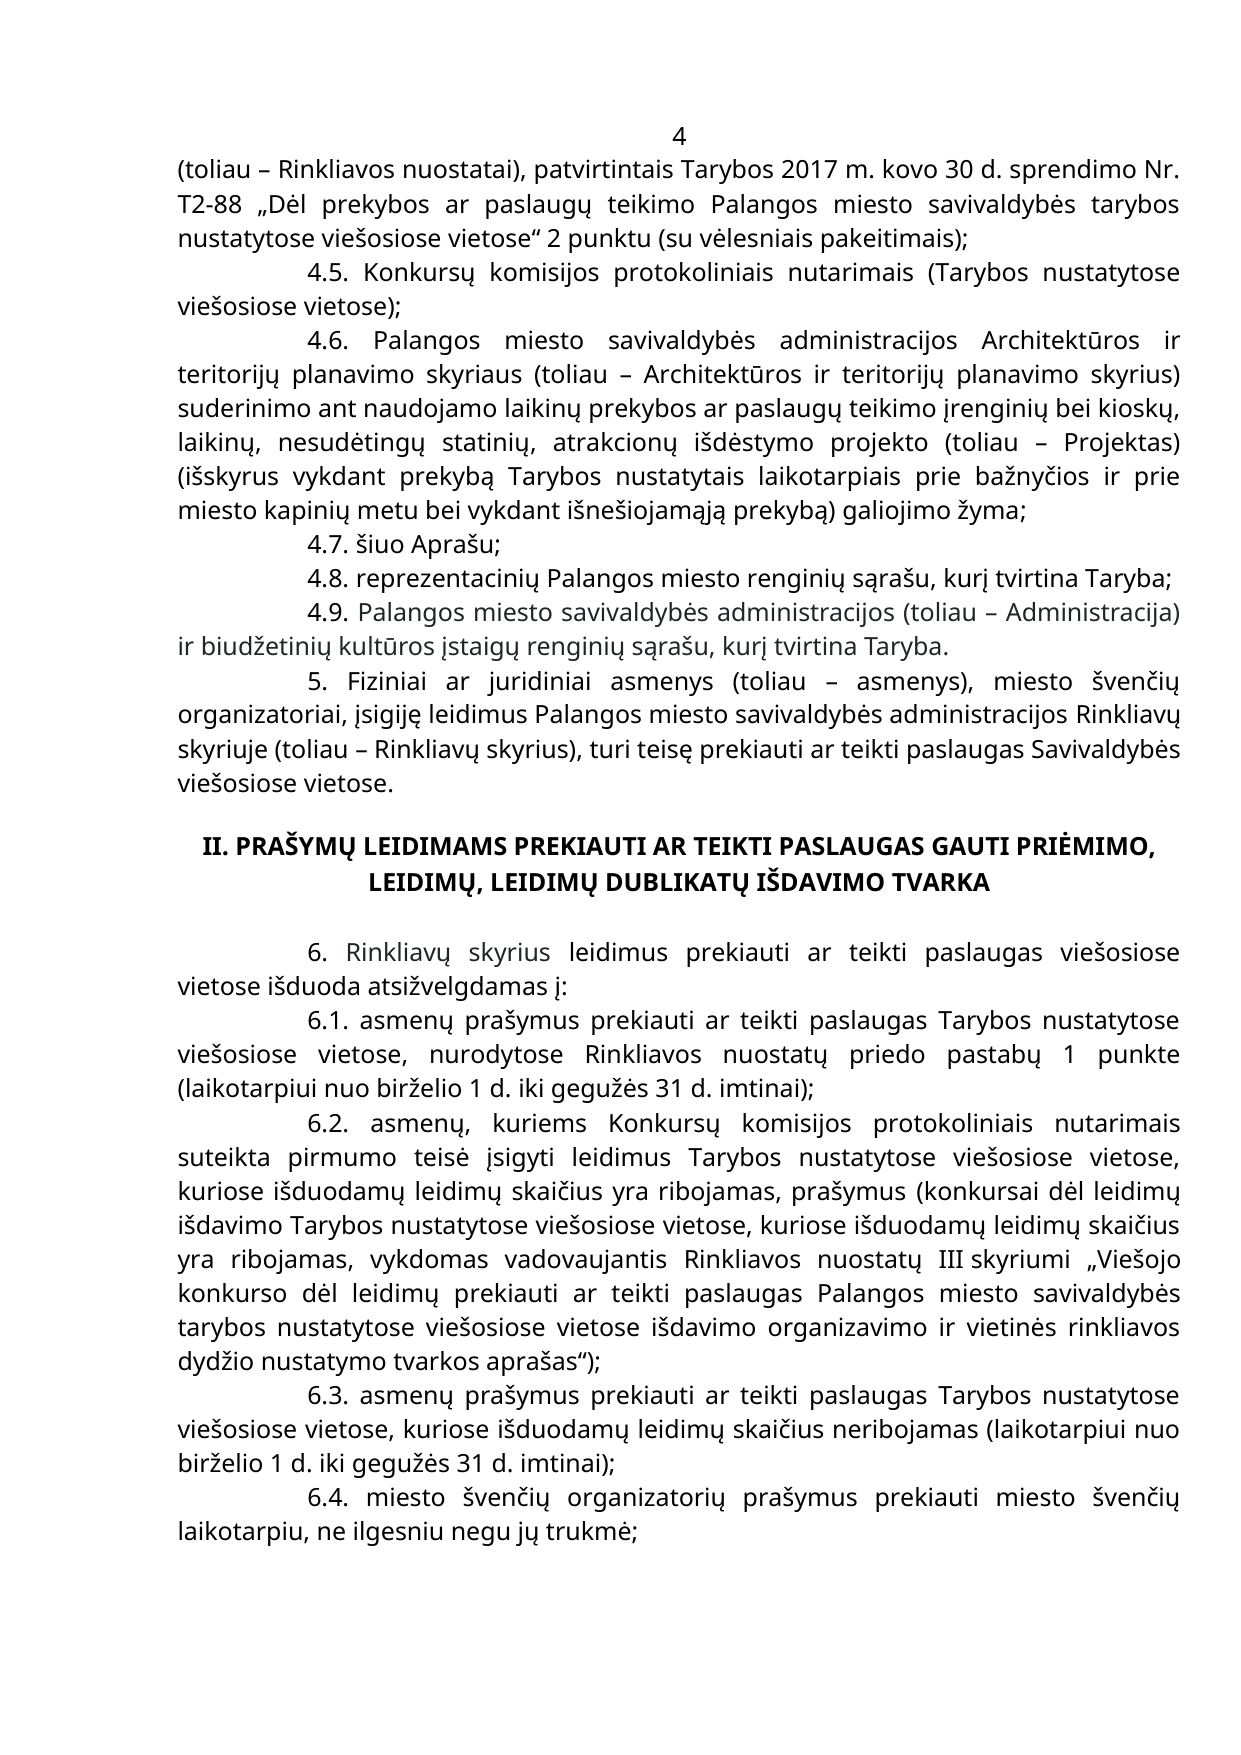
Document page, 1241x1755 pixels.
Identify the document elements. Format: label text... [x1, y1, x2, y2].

text II. PRAŠYMŲ LEIDIMAMS PREKIAUTI AR TEIKTI PASLAUGAS GAUTI PRIĖMIMO, LEIDIMŲ, LEIDIMŲ DUBLIKATŲ IŠDAVIMO TVARKA [177, 828, 1181, 898]
text 4.5. Konkursų komisijos protokoliniais nutarimais (Tarybos nustatytose viešosiose vietose); [177, 254, 1181, 322]
text 4.8. reprezentacinių Palangos miesto renginių sąrašu, kurį tvirtina Taryba; [177, 561, 1181, 595]
text 4.9. Palangos miesto savivaldybės administracijos (toliau – Administracija) ir biudžetinių kultūros įstaigų renginių sąrašu, kurį tvirtina Taryba. [177, 595, 1181, 663]
text 5. Fiziniai ar juridiniai asmenys (toliau – asmenys), miesto švenčių organizatoriai, įsigiję leidimus Palangos miesto savivaldybės administracijos Rinkliavų skyriuje (toliau – Rinkliavų skyrius), turi teisę prekiauti ar teikti paslaugas Savivaldybės viešosiose vietose. [177, 663, 1181, 799]
text (toliau – Rinkliavos nuostatai), patvirtintais Tarybos 2017 m. kovo 30 d. sprendimo Nr. T2-88 „Dėl prekybos ar paslaugų teikimo Palangos miesto savivaldybės tarybos nustatytose viešosiose vietose“ 2 punktu (su vėlesniais pakeitimais); [177, 152, 1181, 254]
text 6.4. miesto švenčių organizatorių prašymus prekiauti miesto švenčių laikotarpiu, ne ilgesniu negu jų trukmė; [177, 1480, 1181, 1548]
text 6.2. asmenų, kuriems Konkursų komisijos protokoliniais nutarimais suteikta pirmumo teisė įsigyti leidimus Tarybos nustatytose viešosiose vietose, kuriose išduodamų leidimų skaičius yra ribojamas, prašymus (konkursai dėl leidimų išdavimo Tarybos nustatytose viešosiose vietose, kuriose išduodamų leidimų skaičius yra ribojamas, vykdomas vadovaujantis Rinkliavos nuostatų III skyriumi „Viešojo konkurso dėl leidimų prekiauti ar teikti paslaugas Palangos miesto savivaldybės tarybos nustatytose viešosiose vietose išdavimo organizavimo ir vietinės rinkliavos dydžio nustatymo tvarkos aprašas“); [177, 1105, 1181, 1378]
text 4.6. Palangos miesto savivaldybės administracijos Architektūros ir teritorijų planavimo skyriaus (toliau – Architektūros ir teritorijų planavimo skyrius) suderinimo ant naudojamo laikinų prekybos ar paslaugų teikimo įrenginių bei kioskų, laikinų, nesudėtingų statinių, atrakcionų išdėstymo projekto (toliau – Projektas) (išskyrus vykdant prekybą Tarybos nustatytais laikotarpiais prie bažnyčios ir prie miesto kapinių metu bei vykdant išnešiojamąją prekybą) galiojimo žyma; [177, 322, 1181, 527]
text 6.3. asmenų prašymus prekiauti ar teikti paslaugas Tarybos nustatytose viešosiose vietose, kuriose išduodamų leidimų skaičius neribojamas (laikotarpiui nuo birželio 1 d. iki gegužės 31 d. imtinai); [177, 1378, 1181, 1480]
text 4.7. šiuo Aprašu; [177, 527, 1181, 561]
text 6. Rinkliavų skyrius leidimus prekiauti ar teikti paslaugas viešosiose vietose išduoda atsižvelgdamas į: [177, 935, 1181, 1003]
text 6.1. asmenų prašymus prekiauti ar teikti paslaugas Tarybos nustatytose viešosiose vietose, nurodytose Rinkliavos nuostatų priedo pastabų 1 punkte (laikotarpiui nuo birželio 1 d. iki gegužės 31 d. imtinai); [177, 1003, 1181, 1105]
